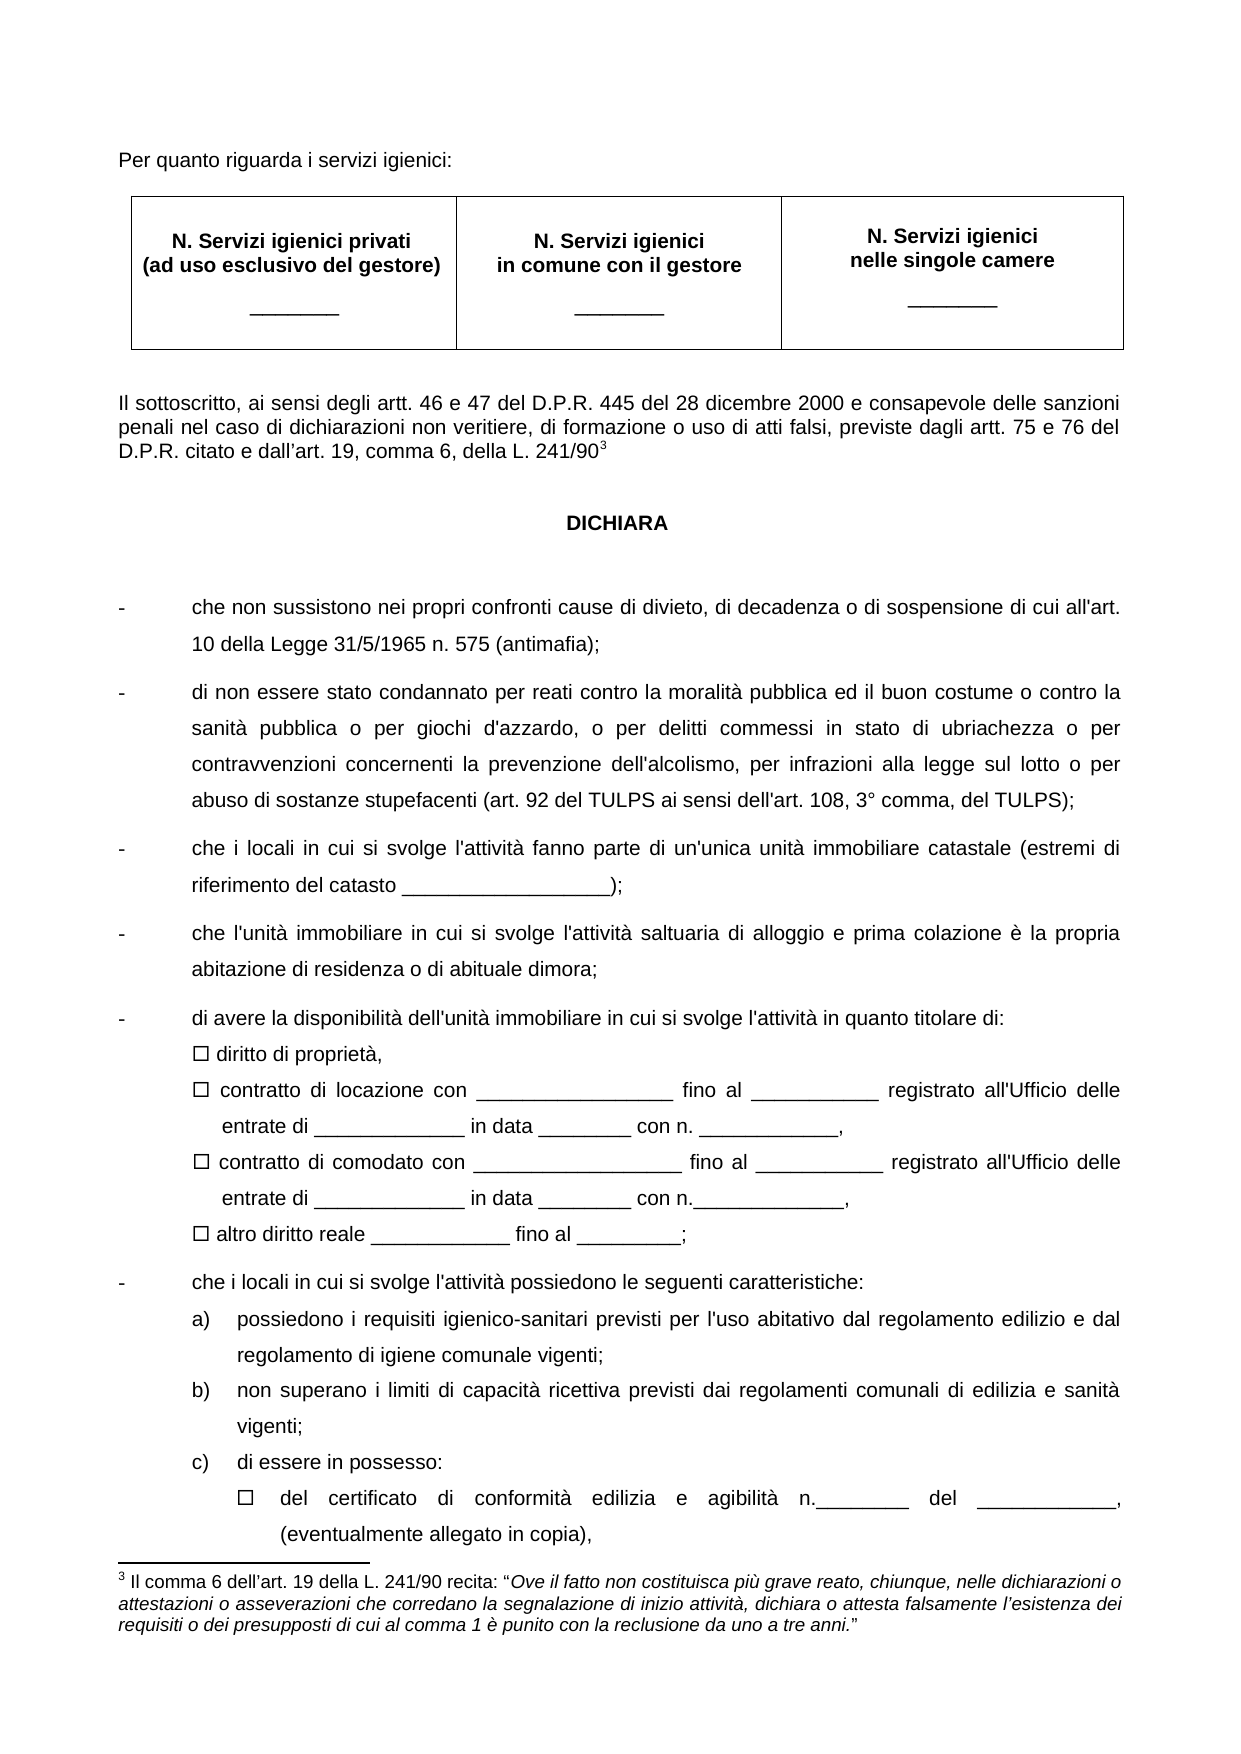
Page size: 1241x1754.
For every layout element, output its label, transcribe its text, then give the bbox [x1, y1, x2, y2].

text DICHIARA [118, 511, 1122, 535]
list di non essere stato condannato per reati contro la moralità pubblica ed il buon costume o contro la sanità pubblica o per giochi d'azzardo, o per delitti commessi in stato di ubriachezza o per contravvenzioni concernenti la prevenzione dell'alcolismo, per infrazioni alla legge sul lotto o per abuso di sostanze stupefacenti (art. 92 del TULPS ai sensi dell'art. 108, 3° comma, del TULPS); [118, 680, 1122, 812]
text  altro diritto reale ____________ fino al _________; [192, 1222, 1122, 1246]
text Il comma 6 dell’art. 19 della L. 241/90 recita: “Ove il fatto non costituisca più grave reato, chiunque, nelle dichiarazioni o attestazioni o asseverazioni che corredano la segnalazione di inizio attività, dichiara o attesta falsamente l’esistenza dei requisiti o dei presupposti di cui al comma 1 è punito con la reclusione da uno a tre anni.” [118, 1569, 1122, 1636]
table_header N. Servizi igienici privati (ad uso esclusivo del gestore) _______ [132, 197, 456, 349]
list possiedono i requisiti igienico-sanitari previsti per l'uso abitativo dal regolamento edilizio e dal regolamento di igiene comunale vigenti; [192, 1306, 1122, 1366]
table_header N. Servizi igienici nelle singole camere _______ [782, 197, 1123, 349]
list non superano i limiti di capacità ricettiva previsti dai regolamenti comunali di edilizia e sanità vigenti; [192, 1378, 1122, 1438]
list che i locali in cui si svolge l'attività possiedono le seguenti caratteristiche: [118, 1270, 1122, 1294]
table_header N. Servizi igienici in comune con il gestore _______ [457, 197, 781, 349]
text  diritto di proprietà, [192, 1042, 1122, 1066]
text  contratto di locazione con _________________ fino al ___________ registrato all'Ufficio delle entrate di _____________ in data ________ con n. ____________, [192, 1078, 1122, 1138]
text  del certificato di conformità edilizia e agibilità n.________ del ____________, (eventualmente allegato in copia), [236, 1486, 1122, 1546]
list di avere la disponibilità dell'unità immobiliare in cui si svolge l'attività in quanto titolare di: [118, 1005, 1122, 1029]
text Il sottoscritto, ai sensi degli artt. 46 e 47 del D.P.R. 445 del 28 dicembre 2000 e consapevole delle sanzioni penali nel caso di dichiarazioni non veritiere, di formazione o uso di atti falsi, previste dagli artt. 75 e 76 del D.P.R. citato e dall’art. 19, comma 6, della L. 241/90 [118, 391, 1122, 462]
list che i locali in cui si svolge l'attività fanno parte di un'unica unità immobiliare catastale (estremi di riferimento del catasto __________________); [118, 836, 1122, 896]
list che non sussistono nei propri confronti cause di divieto, di decadenza o di sospensione di cui all'art. 10 della Legge 31/5/1965 n. 575 (antimafia); [118, 595, 1122, 655]
list di essere in possesso: [192, 1450, 1122, 1474]
list che l'unità immobiliare in cui si svolge l'attività saltuaria di alloggio e prima colazione è la propria abitazione di residenza o di abituale dimora; [118, 921, 1122, 981]
text  contratto di comodato con __________________ fino al ___________ registrato all'Ufficio delle entrate di _____________ in data ________ con n._____________, [192, 1150, 1122, 1210]
text Per quanto riguarda i servizi igienici: [118, 148, 1122, 172]
